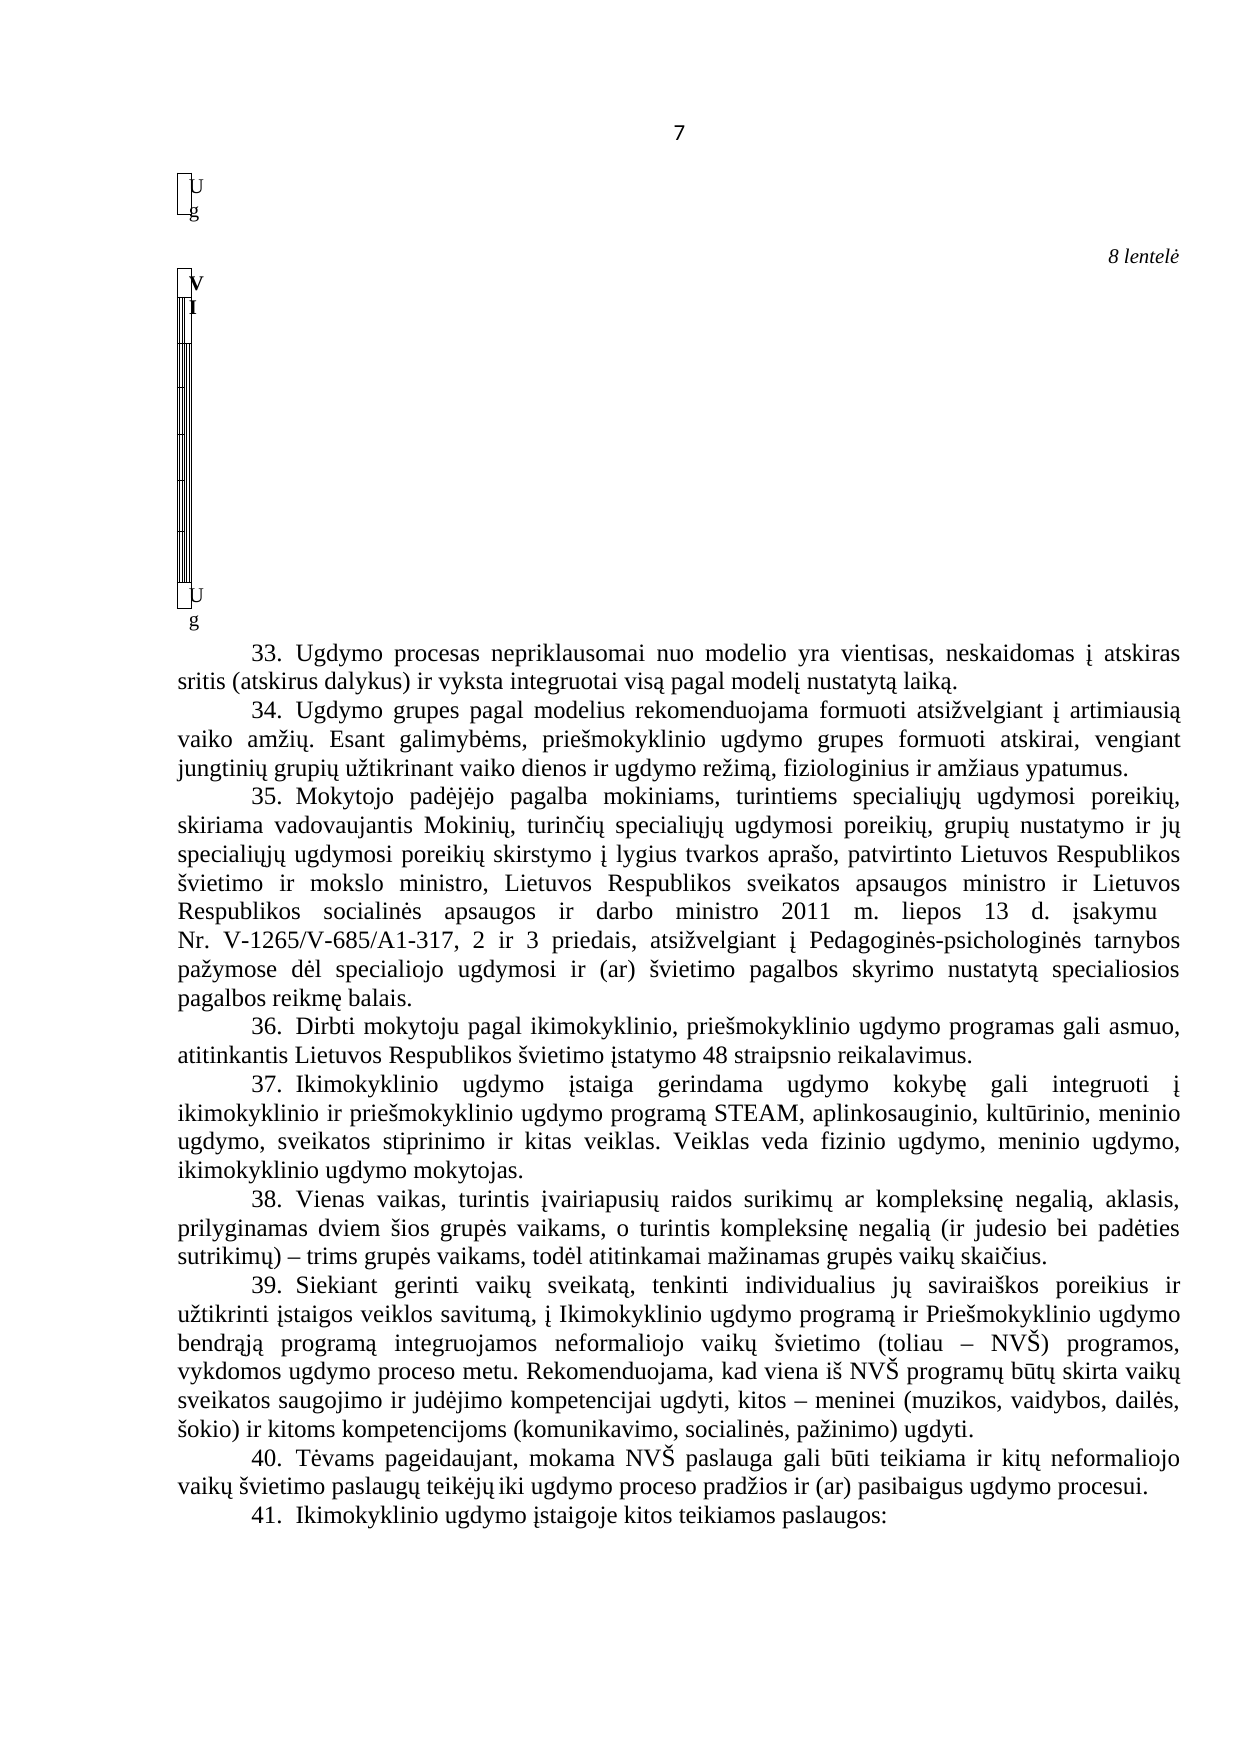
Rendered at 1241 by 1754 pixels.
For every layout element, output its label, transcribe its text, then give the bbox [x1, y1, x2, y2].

text 36. Dirbti mokytoju pagal ikimokyklinio, priešmokyklinio ugdymo programas gali asmuo, atitinkantis Lietuvos Respublikos švietimo įstatymo 48 straipsnio reikalavimus. [177, 1011, 1181, 1069]
text 33. Ugdymo procesas nepriklausomai nuo modelio yra vientisas, neskaidomas į atskiras sritis (atskirus dalykus) ir vyksta integruotai visą pagal modelį nustatytą laiką. [177, 638, 1181, 695]
text 39. Siekiant gerinti vaikų sveikatą, tenkinti individualius jų saviraiškos poreikius ir užtikrinti įstaigos veiklos savitumą, į Ikimokyklinio ugdymo programą ir Priešmokyklinio ugdymo bendrąją programą integruojamos neformaliojo vaikų švietimo (toliau – NVŠ) programos, vykdomos ugdymo proceso metu. Rekomenduojama, kad viena iš NVŠ programų būtų skirta vaikų sveikatos saugojimo ir judėjimo kompetencijai ugdyti, kitos – meninei (muzikos, vaidybos, dailės, šokio) ir kitoms kompetencijoms (komunikavimo, socialinės, pažinimo) ugdyti. [177, 1270, 1181, 1443]
text 8 lentelė [215, 244, 1181, 268]
text 38. Vienas vaikas, turintis įvairiapusių raidos surikimų ar kompleksinę negalią, aklasis, prilyginamas dviem šios grupės vaikams, o turintis kompleksinę negalią (ir judesio bei padėties sutrikimų) – trims grupės vaikams, todėl atitinkamai mažinamas grupės vaikų skaičius. [177, 1184, 1181, 1270]
text 35. Mokytojo padėjėjo pagalba mokiniams, turintiems specialiųjų ugdymosi poreikių, skiriama vadovaujantis Mokinių, turinčių specialiųjų ugdymosi poreikių, grupių nustatymo ir jų specialiųjų ugdymosi poreikių skirstymo į lygius tvarkos aprašo, patvirtinto Lietuvos Respublikos švietimo ir mokslo ministro, Lietuvos Respublikos sveikatos apsaugos ministro ir Lietuvos Respublikos socialinės apsaugos ir darbo ministro 2011 m. liepos 13 d. įsakymu Nr. V-1265/V-685/A1-317, 2 ir 3 priedais, atsižvelgiant į Pedagoginės-psichologinės tarnybos pažymose dėl specialiojo ugdymosi ir (ar) švietimo pagalbos skyrimo nustatytą specialiosios pagalbos reikmę balais. [177, 781, 1181, 1011]
text 37. Ikimokyklinio ugdymo įstaiga gerindama ugdymo kokybę gali integruoti į ikimokyklinio ir priešmokyklinio ugdymo programą STEAM, aplinkosauginio, kultūrinio, meninio ugdymo, sveikatos stiprinimo ir kitas veiklas. Veiklas veda fizinio ugdymo, meninio ugdymo, ikimokyklinio ugdymo mokytojas. [177, 1069, 1181, 1184]
text 34. Ugdymo grupes pagal modelius rekomenduojama formuoti atsižvelgiant į artimiausią vaiko amžių. Esant galimybėms, priešmokyklinio ugdymo grupes formuoti atskirai, vengiant jungtinių grupių užtikrinant vaiko dienos ir ugdymo režimą, fiziologinius ir amžiaus ypatumus. [177, 695, 1181, 781]
text 40. Tėvams pageidaujant, mokama NVŠ paslauga gali būti teikiama ir kitų neformaliojo vaikų švietimo paslaugų teikėjų iki ugdymo proceso pradžios ir (ar) pasibaigus ugdymo procesui. [177, 1443, 1181, 1500]
text 41. Ikimokyklinio ugdymo įstaigoje kitos teikiamos paslaugos: [177, 1500, 1181, 1529]
